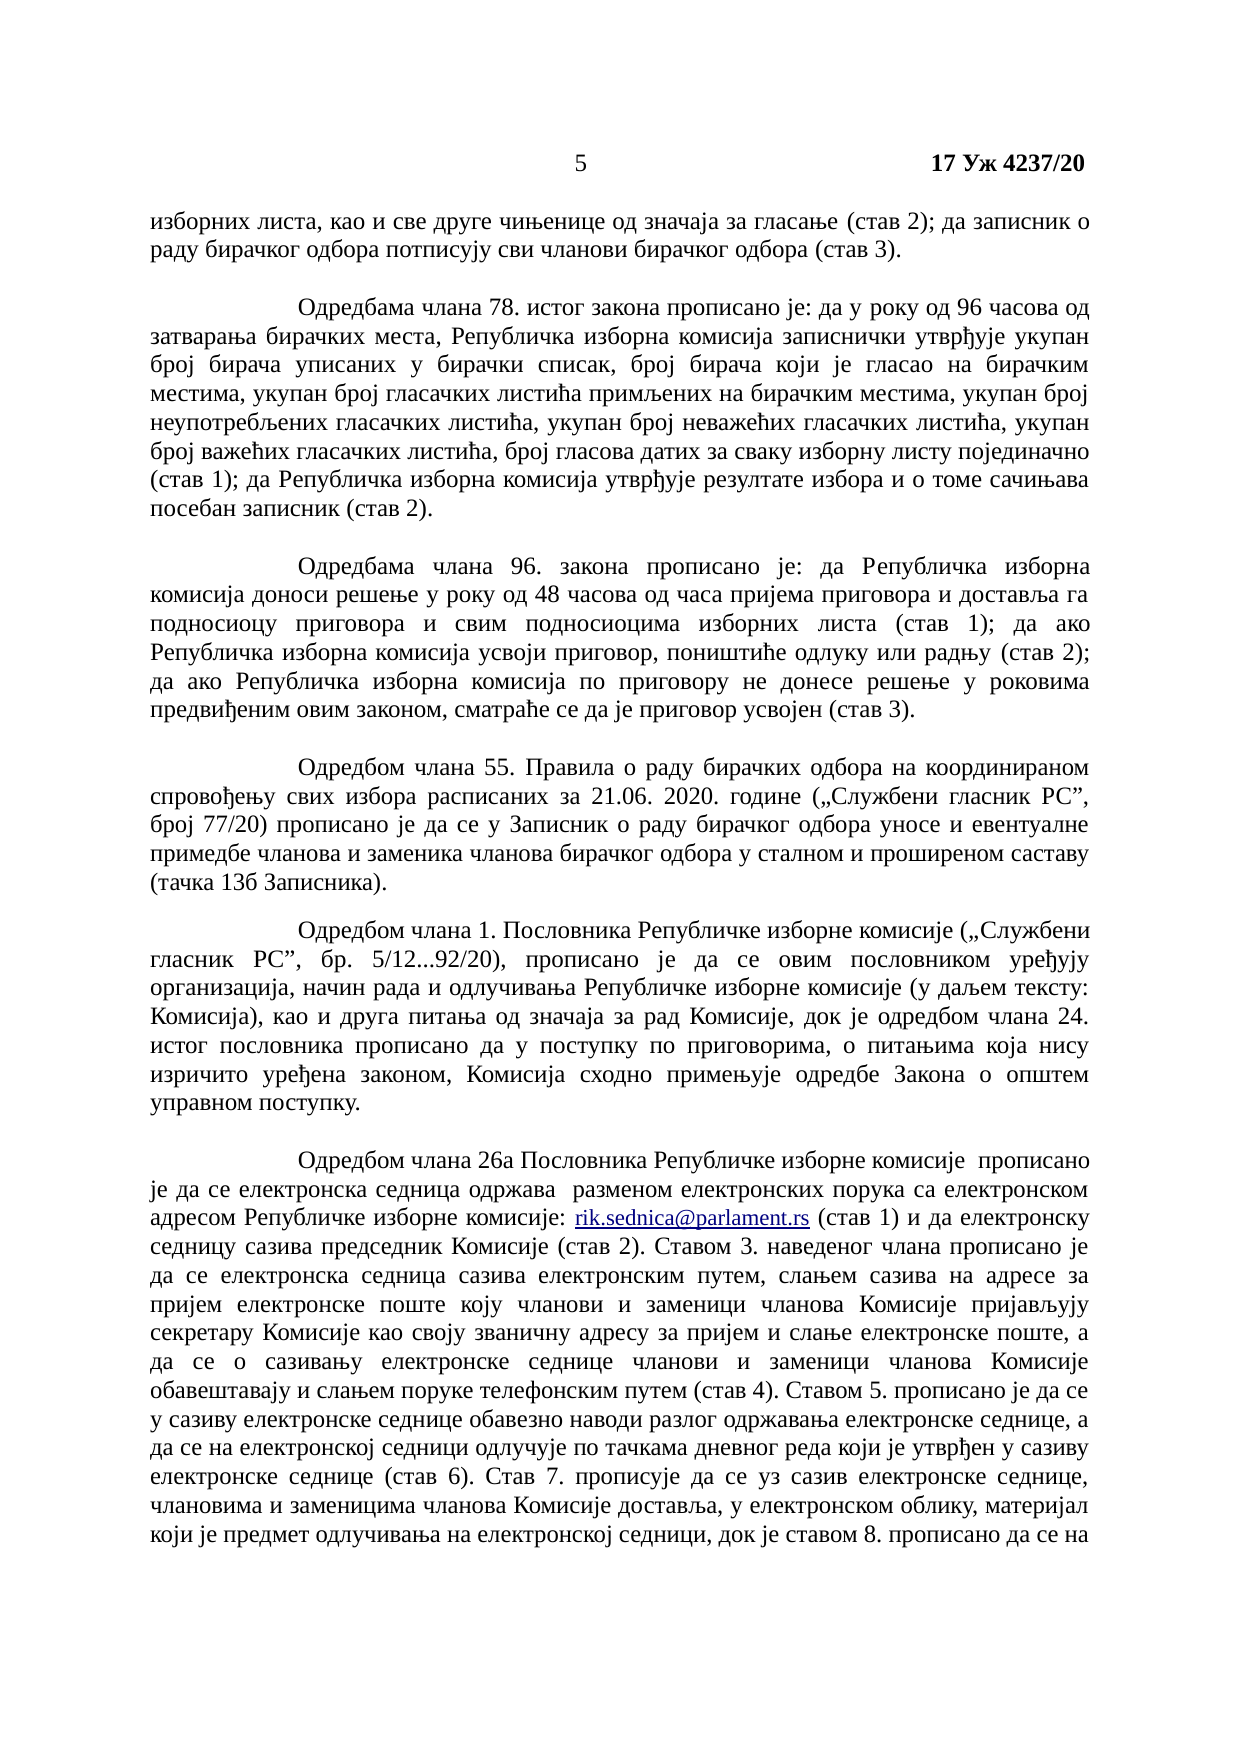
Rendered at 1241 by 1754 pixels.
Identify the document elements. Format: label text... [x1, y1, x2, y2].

text Одредбом члана 26а Пословника Републичке изборне комисије прописано је да се електронска седница одржава разменом електронских порука са електронском адресом Републичке изборне комисије: rik.sednica@parlament.rs (став 1) и да електронску седницу сазива председник Комисије (став 2). Ставом 3. наведеног члана прописано је да се електронска седница сазива електронским путем, слањем сазива на адресе за пријем електронске поште коју чланови и заменици чланова Комисије пријављују секретару Комисије као своју званичну адресу за пријем и слање електронске поште, а да се о сазивању електронске седнице чланови и заменици чланова Комисије обавештавају и слањем поруке телефонским путем (став 4). Ставом 5. прописано је да се у сазиву електронске седнице обавезно наводи разлог одржавања електронске седнице, а да се на електронској седници одлучује по тачкама дневног реда који је утврђен у сазиву електронске седнице (став 6). Став 7. прописује да се уз сазив електронске седнице, члановима и заменицима чланова Комисије доставља, у електронском облику, материјал који је предмет одлучивања на електронској седници, док је ставом 8. прописано да се на [150, 1145, 1090, 1547]
text Одредбама члана 78. истог закона прописано је: да у року од 96 часова од затварања бирачких места, Републичка изборна комисија записнички утврђује укупан број бирача уписаних у бирачки списак, број бирача који је гласао на бирачким местима, укупан број гласачких листића примљених на бирачким местима, укупан број неупотребљених гласачких листића, укупан број неважећих гласачких листића, укупан број важећих гласачких листића, број гласова датих за сваку изборну листу појединачно (став 1); да Републичка изборна комисија утврђује резултате избора и о томе сачињава посебан записник (став 2). [150, 263, 1090, 522]
text изборних листа, као и све друге чињенице од значаја за гласање (став 2); да записник о раду бирачког одбора потписују сви чланови бирачког одбора (став 3). [150, 206, 1090, 263]
text Одредбом члана 1. Пословника Републичке изборне комисије („Службени гласник РС”, бр. 5/12...92/20), прописано је да се овим пословником уређују организација, начин рада и одлучивања Републичке изборне комисије (у даљем тексту: Комисија), као и друга питања од значаја за рад Комисије, док је одредбом члана 24. истог пословника прописано да у поступку по приговорима, о питањима која нису изричито уређена законом, Комисија сходно примењује одредбе Закона о општем управном поступку. [150, 915, 1090, 1116]
text Одредбом члана 55. Правила о раду бирачких одбора на координираном спровођењу свих избора расписаних за 21.06. 2020. године („Службени гласник РС”, број 77/20) прописано је да се у Записник о раду бирачког одбора уносе и евентуалне примедбе чланова и заменика чланова бирачког одбора у сталном и проширеном саставу (тачка 13б Записника). [150, 752, 1090, 896]
text Одредбама члана 96. закона прописано је: да Републичка изборна комисија доноси решење у року од 48 часова од часа пријема приговора и доставља га подносиоцу приговора и свим подносиоцима изборних листа (став 1); да ако Републичка изборна комисија усвоји приговор, поништиће одлуку или радњу (став 2); да ако Републичка изборна комисија по приговору не донесе решење у роковима предвиђеним овим законом, сматраће се да је приговор усвојен (став 3). [150, 551, 1090, 723]
